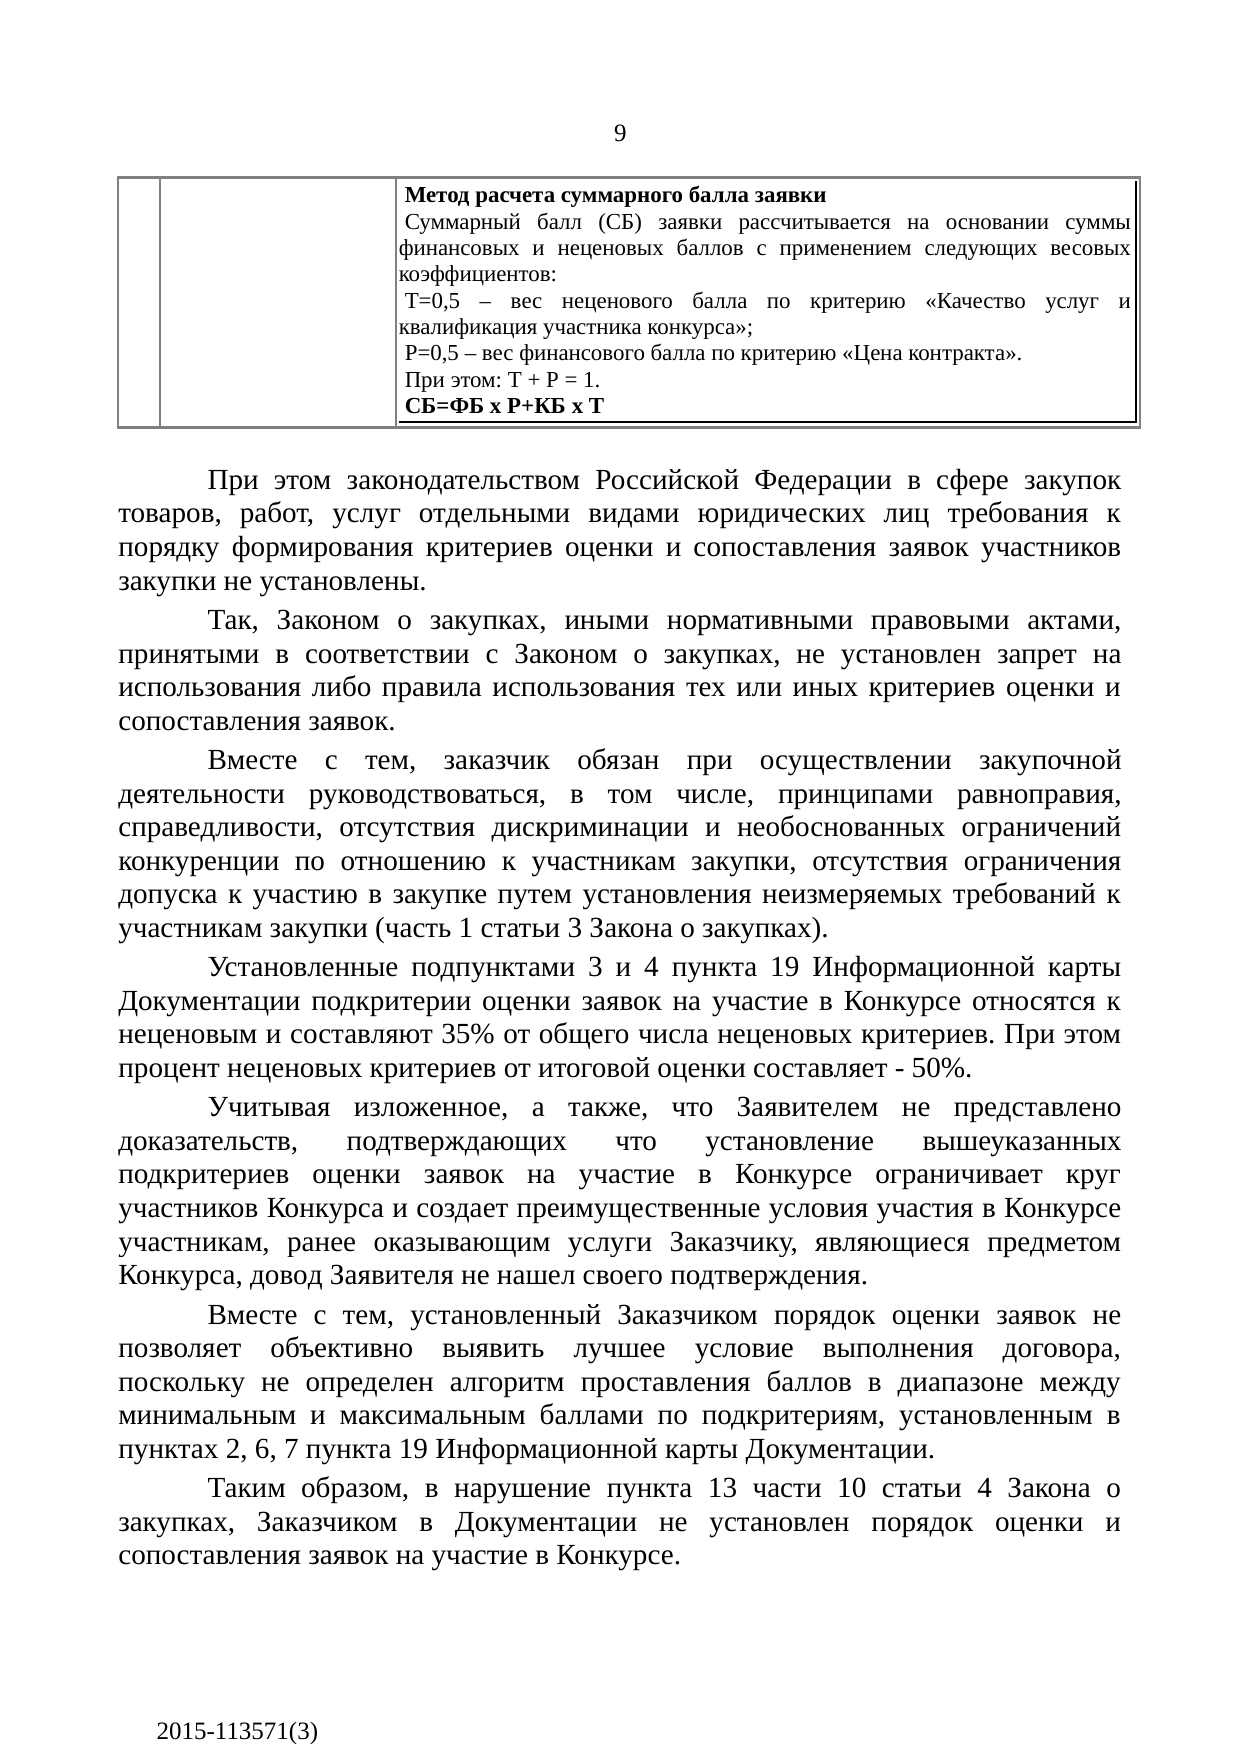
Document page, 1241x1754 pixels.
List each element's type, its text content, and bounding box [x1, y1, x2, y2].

text Таким образом, в нарушение пункта 13 части 10 статьи 4 Закона о закупках, Заказчиком в Документации не установлен порядок оценки и сопоставления заявок на участие в Конкурсе. [118, 1470, 1122, 1571]
text При этом законодательством Российской Федерации в сфере закупок товаров, работ, услуг отдельными видами юридических лиц требования к порядку формирования критериев оценки и сопоставления заявок участников закупки не установлены. [118, 462, 1122, 596]
text Вместе с тем, заказчик обязан при осуществлении закупочной деятельности руководствоваться, в том числе, принципами равноправия, справедливости, отсутствия дискриминации и необоснованных ограничений конкуренции по отношению к участникам закупки, отсутствия ограничения допуска к участию в закупке путем установления неизмеряемых требований к участникам закупки (часть 1 статьи 3 Закона о закупках). [118, 742, 1122, 943]
text Установленные подпунктами 3 и 4 пункта 19 Информационной карты Документации подкритерии оценки заявок на участие в Конкурсе относятся к неценовым и составляют 35% от общего числа неценовых критериев. При этом процент неценовых критериев от итоговой оценки составляет - 50%. [118, 949, 1122, 1084]
table_cell [161, 179, 395, 426]
table_cell Метод расчета суммарного балла заявки Суммарный балл (СБ) заявки рассчитывается на основании суммы финансовых и неценовых баллов с применением следующих весовых коэффициентов: Т=0,5 – вес неценового балла по критерию «Качество услуг и квалификация участника конкурса»; Р=0,5 – вес финансового балла по критерию «Цена контракта». При этом: Т + Р = 1. СБ=ФБ х Р+КБ х Т [397, 179, 1139, 426]
text Учитывая изложенное, а также, что Заявителем не представлено доказательств, подтверждающих что установление вышеуказанных подкритериев оценки заявок на участие в Конкурсе ограничивает круг участников Конкурса и создает преимущественные условия участия в Конкурсе участникам, ранее оказывающим услуги Заказчику, являющиеся предметом Конкурса, довод Заявителя не нашел своего подтверждения. [118, 1089, 1122, 1291]
text Так, Законом о закупках, иными нормативными правовыми актами, принятыми в соответствии с Законом о закупках, не установлен запрет на использования либо правила использования тех или иных критериев оценки и сопоставления заявок. [118, 602, 1122, 736]
table_cell [119, 179, 159, 426]
text Вместе с тем, установленный Заказчиком порядок оценки заявок не позволяет объективно выявить лучшее условие выполнения договора, поскольку не определен алгоритм проставления баллов в диапазоне между минимальным и максимальным баллами по подкритериям, установленным в пунктах 2, 6, 7 пункта 19 Информационной карты Документации. [118, 1297, 1122, 1464]
